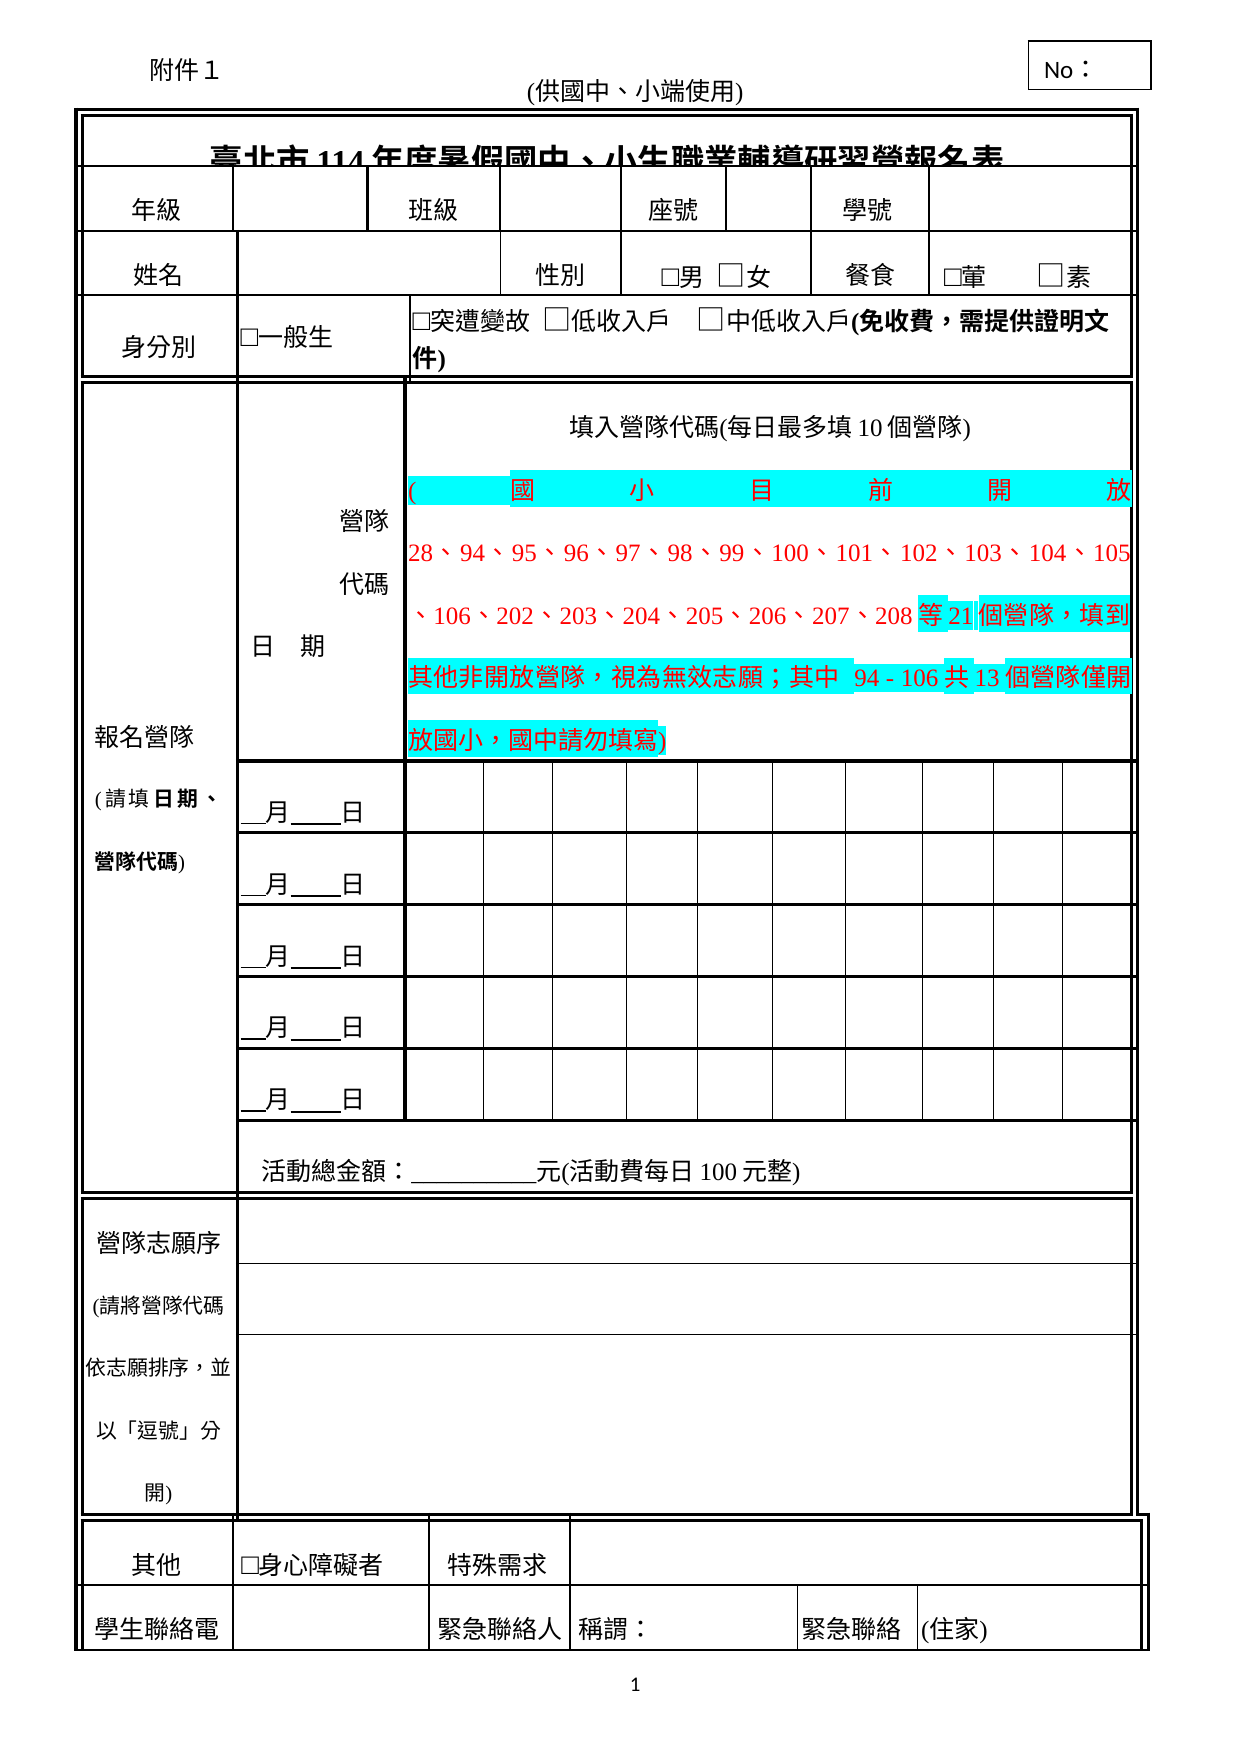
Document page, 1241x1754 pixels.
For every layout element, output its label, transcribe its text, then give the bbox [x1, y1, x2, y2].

table_cell [1063, 906, 1130, 975]
table_cell 月 日 [239, 1050, 403, 1119]
table_cell [553, 834, 626, 903]
table_cell 餐食 [812, 232, 928, 294]
table_cell [923, 1050, 993, 1119]
table_cell 姓名 [84, 232, 236, 294]
table_cell [553, 763, 626, 831]
table_cell [553, 1050, 626, 1119]
table_cell 班級 [369, 167, 499, 230]
table_cell [698, 906, 772, 975]
table_cell 學生聯絡電 [84, 1586, 232, 1649]
table_cell [698, 1050, 772, 1119]
table_cell [1139, 1047, 1145, 1119]
table_cell □身心障礙者 [234, 1522, 428, 1584]
table_cell [923, 834, 993, 903]
table_cell [994, 1050, 1062, 1119]
table_cell [773, 834, 845, 903]
table_cell [727, 167, 810, 230]
table_cell [1139, 1191, 1145, 1262]
table_cell 月 日 [239, 834, 403, 903]
table_cell [1139, 375, 1145, 759]
table_cell [571, 1513, 1145, 1584]
table_cell 緊急聯絡人 [430, 1586, 569, 1649]
table_cell [846, 763, 922, 831]
table_cell 其他 [79, 1513, 232, 1584]
table_cell □突遭變故 □低收入戶 □中低收入戶(免收費，需提供證明文件) [411, 296, 1130, 375]
table_cell [1063, 1050, 1130, 1119]
table_cell [1139, 831, 1145, 903]
table_cell [923, 906, 993, 975]
table_cell [484, 763, 552, 831]
table_cell 月 日 [239, 763, 403, 831]
table_cell 營隊 代碼 日 期 [239, 384, 403, 759]
table_cell [484, 1050, 552, 1119]
table_cell [994, 978, 1062, 1047]
table_cell [239, 1200, 1130, 1262]
table_cell 學號 [812, 167, 928, 230]
table_cell [923, 978, 993, 1047]
table_cell [1139, 294, 1145, 375]
table_cell [627, 906, 697, 975]
table_cell [773, 1050, 845, 1119]
table_cell [627, 978, 697, 1047]
table_cell [553, 978, 626, 1047]
table_cell [1139, 1263, 1145, 1334]
table_cell [239, 1335, 1130, 1512]
table_cell 月 日 [239, 906, 403, 975]
table_cell 座號 [622, 167, 725, 230]
table_cell [1063, 834, 1130, 903]
table_cell [627, 763, 697, 831]
table_cell 緊急聯絡 [798, 1586, 917, 1649]
table_cell [773, 906, 845, 975]
table_cell [407, 763, 483, 831]
table_cell [234, 167, 366, 230]
table_cell [773, 978, 845, 1047]
table_cell [994, 906, 1062, 975]
table_cell [698, 763, 772, 831]
table_cell 月 日 [239, 978, 403, 1047]
table_cell [1139, 903, 1145, 975]
table_header [1139, 108, 1145, 165]
table_cell [994, 763, 1062, 831]
table_cell [501, 167, 620, 230]
table_cell □一般生 [239, 296, 409, 375]
table_cell [234, 1586, 428, 1649]
table_cell [239, 1191, 1135, 1262]
table_cell 填入營隊代碼(每日最多填10個營隊) (國小目前開放28、94、95、96、97、98、99、100、101、102、103、104、105、106、202、203、204、205、206、207、208等21個營隊，填到其他非開放營隊，視為無效志願；其中 94 - 106共13個營隊僅開放國小，國中請勿填寫) [407, 384, 1130, 759]
table_cell (住家) [918, 1586, 1140, 1649]
table_cell [484, 978, 552, 1047]
table_cell □男 □女 [622, 232, 810, 294]
table_cell [846, 978, 922, 1047]
table_header 臺北市114年度暑假國中、小生職業輔導研習營報名表 [79, 111, 1135, 165]
table_cell [846, 1050, 922, 1119]
table_cell 填入營隊代碼(每日最多填10個營隊) (國小目前開放28、94、95、96、97、98、99、100、101、102、103、104、105、106、202、203、204、205、206、207、208等21個營隊，填到其他非開放營隊，視為無效志願；其中 94 - 106共13個營隊僅開放國小，國中請勿填寫) [411, 375, 1135, 759]
table_cell [698, 978, 772, 1047]
table_cell [407, 834, 483, 903]
text 附件１ [124, 51, 246, 87]
table_cell [930, 167, 1130, 230]
table_cell [407, 978, 483, 1047]
table_cell [773, 763, 845, 831]
table_cell [1139, 165, 1145, 230]
table_cell [627, 834, 697, 903]
text (供國中、小端使用) [118, 71, 1152, 108]
table_cell [1139, 1334, 1145, 1512]
table_cell [627, 1050, 697, 1119]
table_cell 營隊志願序 (請將營隊代碼依志願排序，並以「逗號」分開) [79, 1191, 236, 1512]
table_cell [1139, 975, 1145, 1047]
table_cell 年級 [84, 167, 232, 230]
table_cell [846, 834, 922, 903]
table_cell 性別 [501, 232, 620, 294]
table_cell [923, 763, 993, 831]
table_cell [239, 232, 500, 294]
table_cell [484, 834, 552, 903]
table_cell 身分別 [84, 296, 236, 375]
table_cell 報名營隊 (請填日期、營隊代碼) [79, 375, 236, 1191]
table_cell [571, 1522, 1140, 1584]
table_cell [1139, 230, 1145, 294]
table_cell [407, 906, 483, 975]
table_cell [239, 1264, 1130, 1334]
table_cell [1063, 763, 1130, 831]
table_cell [1139, 1119, 1145, 1191]
table_cell 活動總金額：__________元(活動費每日100元整) [239, 1122, 1130, 1191]
text No： [1044, 49, 1135, 81]
table_cell [846, 906, 922, 975]
table_cell 特殊需求 [430, 1522, 569, 1584]
table_cell [698, 834, 772, 903]
table_cell [1063, 978, 1130, 1047]
table_cell [1139, 759, 1145, 831]
table_cell [407, 1050, 483, 1119]
table_cell [994, 834, 1062, 903]
table_cell □葷 □素 [930, 232, 1130, 294]
table_cell 稱謂： [571, 1586, 797, 1649]
table_cell [553, 906, 626, 975]
table_cell [484, 906, 552, 975]
